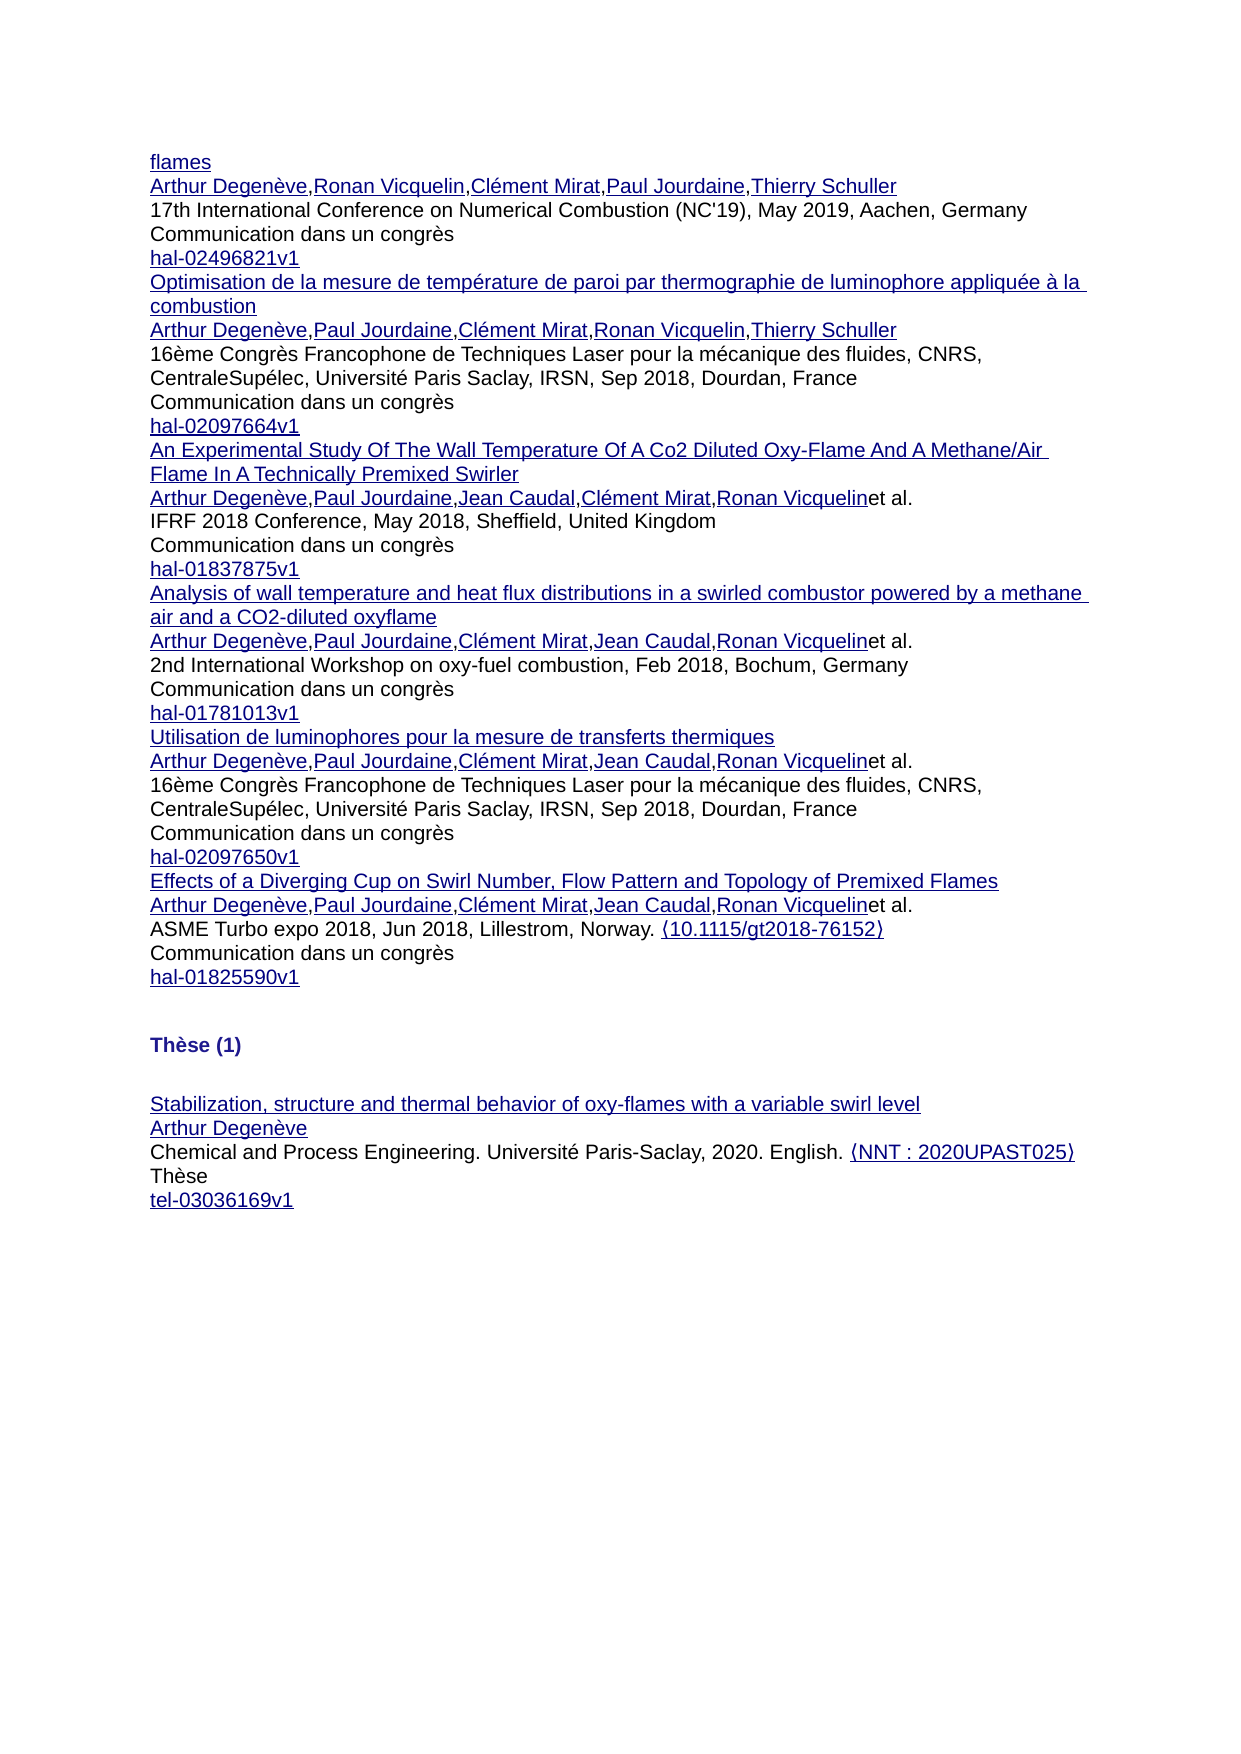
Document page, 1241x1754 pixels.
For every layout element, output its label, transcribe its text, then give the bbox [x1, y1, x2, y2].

table_cell flames Arthur Degenève,Ronan Vicquelin,Clément Mirat,Paul Jourdaine,Thierry Schuller 17th International Conference on Numerical Combustion (NC'19), May 2019, Aachen, Germany Communication dans un congrès hal-02496821v1 [150, 150, 1090, 270]
table_cell Effects of a Diverging Cup on Swirl Number, Flow Pattern and Topology of Premixed Flames Arthur Degenève,Paul Jourdaine,Clément Mirat,Jean Caudal,Ronan Vicquelinet al. ASME Turbo expo 2018, Jun 2018, Lillestrom, Norway. ⟨10.1115/gt2018-76152⟩ Communication dans un congrès hal-01825590v1 [150, 869, 1090, 988]
table_cell Analysis of wall temperature and heat flux distributions in a swirled combustor powered by a methane air and a CO2-diluted oxyflame Arthur Degenève,Paul Jourdaine,Clément Mirat,Jean Caudal,Ronan Vicquelinet al. 2nd International Workshop on oxy-fuel combustion, Feb 2018, Bochum, Germany Communication dans un congrès hal-01781013v1 [150, 581, 1090, 725]
table_header Stabilization, structure and thermal behavior of oxy-flames with a variable swirl level Arthur Degenève Chemical and Process Engineering. Université Paris-Saclay, 2020. English. ⟨NNT : 2020UPAST025⟩ Thèse tel-03036169v1 [150, 1092, 1090, 1211]
table_cell An Experimental Study Of The Wall Temperature Of A Co2 Diluted Oxy-Flame And A Methane/Air Flame In A Technically Premixed Swirler Arthur Degenève,Paul Jourdaine,Jean Caudal,Clément Mirat,Ronan Vicquelinet al. IFRF 2018 Conference, May 2018, Sheffield, United Kingdom Communication dans un congrès hal-01837875v1 [150, 438, 1090, 581]
subtitle Thèse (1) [150, 1033, 1090, 1057]
table_cell Utilisation de luminophores pour la mesure de transferts thermiques Arthur Degenève,Paul Jourdaine,Clément Mirat,Jean Caudal,Ronan Vicquelinet al. 16ème Congrès Francophone de Techniques Laser pour la mécanique des fluides, CNRS, CentraleSupélec, Université Paris Saclay, IRSN, Sep 2018, Dourdan, France Communication dans un congrès hal-02097650v1 [150, 725, 1090, 869]
table_cell Optimisation de la mesure de température de paroi par thermographie de luminophore appliquée à la combustion Arthur Degenève,Paul Jourdaine,Clément Mirat,Ronan Vicquelin,Thierry Schuller 16ème Congrès Francophone de Techniques Laser pour la mécanique des fluides, CNRS, CentraleSupélec, Université Paris Saclay, IRSN, Sep 2018, Dourdan, France Communication dans un congrès hal-02097664v1 [150, 270, 1090, 437]
